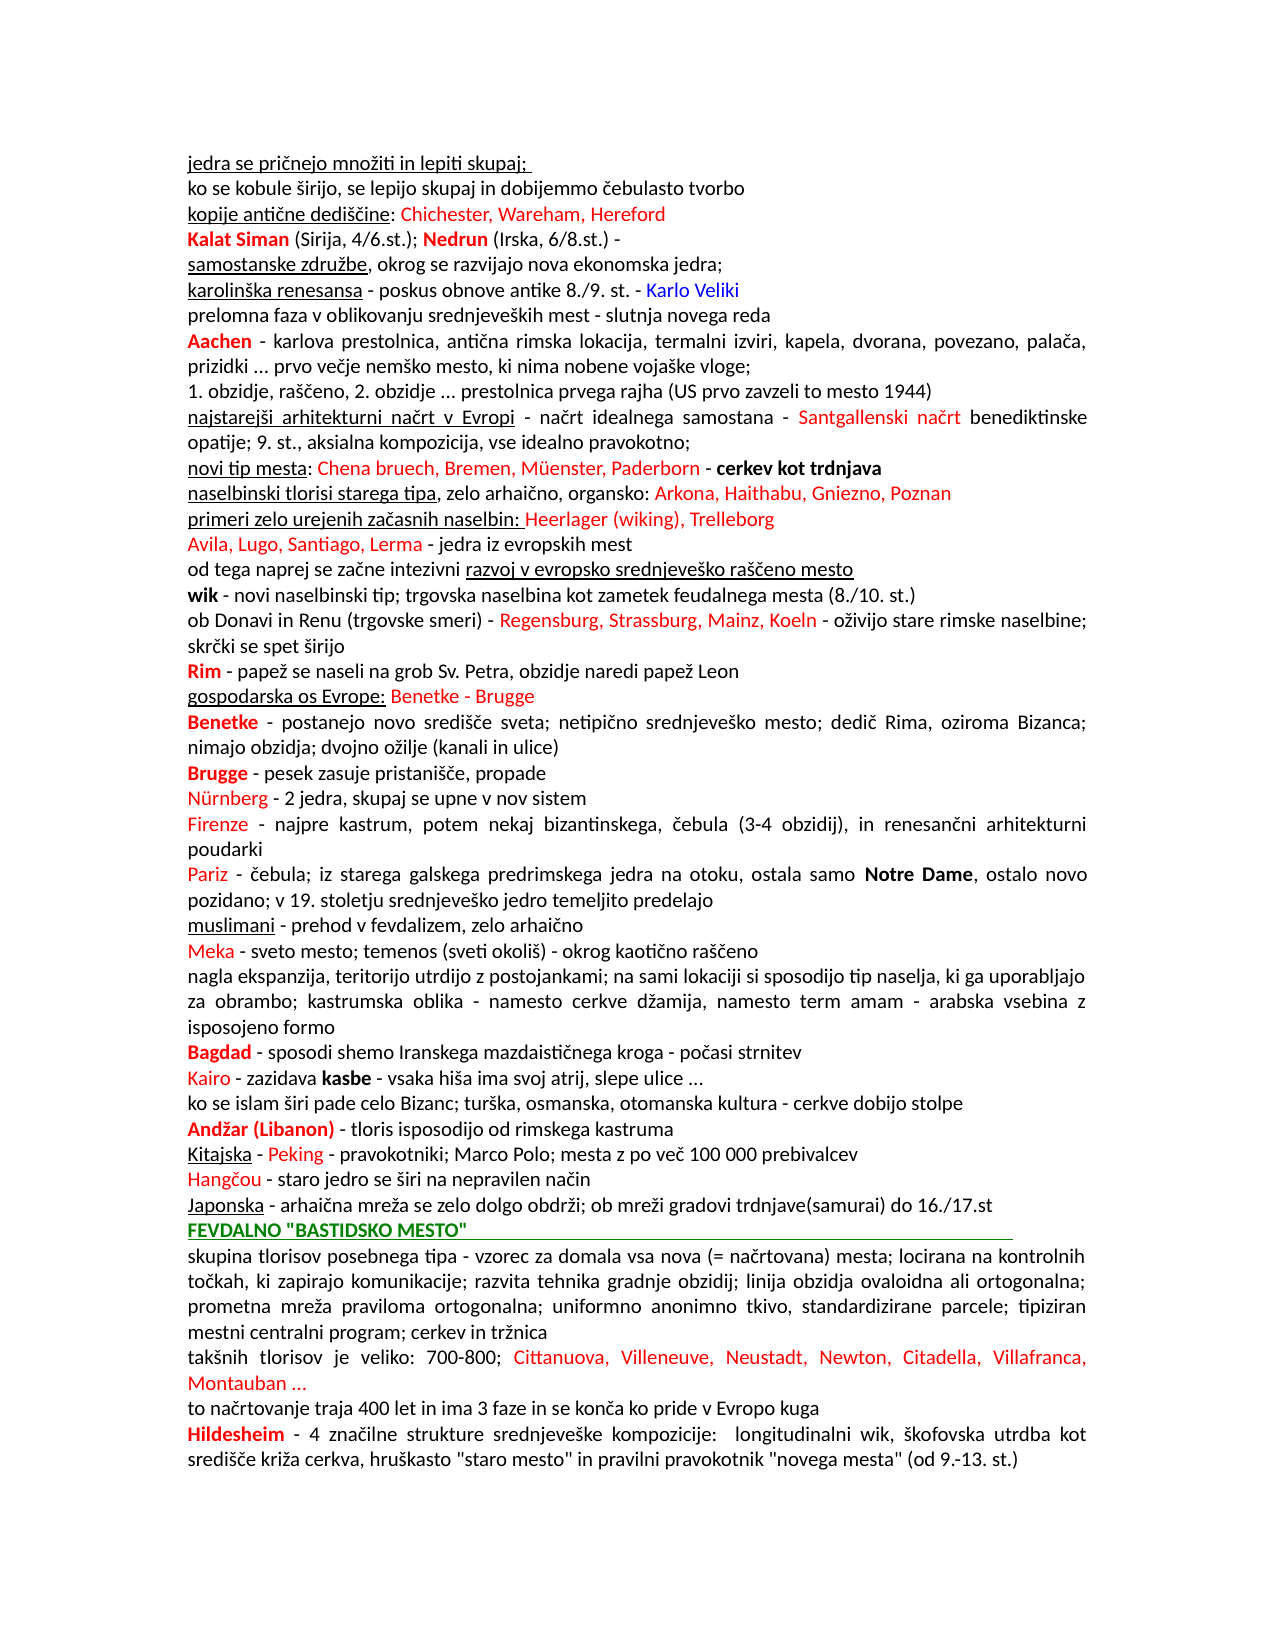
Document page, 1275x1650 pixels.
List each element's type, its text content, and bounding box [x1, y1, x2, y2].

text 1. obzidje, raščeno, 2. obzidje ... prestolnica prvega rajha (US prvo zavzeli to mesto 1944) [187, 379, 1087, 404]
text jedra se pričnejo množiti in lepiti skupaj; [187, 150, 1087, 175]
text Avila, Lugo, Santiago, Lerma - jedra iz evropskih mest [187, 531, 1087, 557]
text takšnih tlorisov je veliko: 700-800; Cittanuova, Villeneuve, Neustadt, Newton, Citadella, Villafranca, Montauban ... [187, 1344, 1087, 1395]
text karolinška renesansa - poskus obnove antike 8./9. st. - Karlo Veliki [187, 277, 1087, 302]
text samostanske združbe, okrog se razvijajo nova ekonomska jedra; [187, 252, 1087, 277]
text Hangčou - staro jedro se širi na nepravilen način [187, 1167, 1087, 1192]
text Japonska - arhaična mreža se zelo dolgo obdrži; ob mreži gradovi trdnjave(samurai) do 16./17.st [187, 1192, 1087, 1217]
text Bagdad - sposodi shemo Iranskega mazdaističnega kroga - počasi strnitev [187, 1039, 1087, 1065]
text Brugge - pesek zasuje pristanišče, propade [187, 760, 1087, 785]
text Andžar (Libanon) - tloris isposodijo od rimskega kastruma [187, 1116, 1087, 1141]
text naselbinski tlorisi starega tipa, zelo arhaično, organsko: Arkona, Haithabu, Gniezno, Poznan [187, 480, 1087, 506]
text novi tip mesta: Chena bruech, Bremen, Müenster, Paderborn - cerkev kot trdnjava [187, 455, 1087, 480]
text muslimani - prehod v fevdalizem, zelo arhaično [187, 912, 1087, 938]
text prelomna faza v oblikovanju srednjeveških mest - slutnja novega reda [187, 302, 1087, 328]
text nagla ekspanzija, teritorijo utrdijo z postojankami; na sami lokaciji si sposodijo tip naselja, ki ga uporabljajo za obrambo; kastrumska oblika - namesto cerkve džamija, namesto term amam - arabska vsebina z isposojeno formo [187, 963, 1087, 1039]
text Hildesheim - 4 značilne strukture srednjeveške kompozicije: longitudinalni wik, škofovska utrdba kot središče križa cerkva, hruškasto "staro mesto" in pravilni pravokotnik "novega mesta" (od 9.-13. st.) [187, 1421, 1087, 1472]
text Benetke - postanejo novo središče sveta; netipično srednjeveško mesto; dedič Rima, oziroma Bizanca; nimajo obzidja; dvojno ožilje (kanali in ulice) [187, 709, 1087, 760]
text ob Donavi in Renu (trgovske smeri) - Regensburg, Strassburg, Mainz, Koeln - oživijo stare rimske naselbine; skrčki se spet širijo [187, 607, 1087, 658]
text kopije antične dediščine: Chichester, Wareham, Hereford [187, 201, 1087, 226]
text Pariz - čebula; iz starega galskega predrimskega jedra na otoku, ostala samo Notre Dame, ostalo novo pozidano; v 19. stoletju srednjeveško jedro temeljito predelajo [187, 862, 1087, 912]
text najstarejši arhitekturni načrt v Evropi - načrt idealnega samostana - Santgallenski načrt benediktinske opatije; 9. st., aksialna kompozicija, vse idealno pravokotno; [187, 404, 1087, 455]
text Rim - papež se naseli na grob Sv. Petra, obzidje naredi papež Leon [187, 658, 1087, 684]
text ko se islam širi pade celo Bizanc; turška, osmanska, otomanska kultura - cerkve dobijo stolpe [187, 1090, 1087, 1116]
text Nürnberg - 2 jedra, skupaj se upne v nov sistem [187, 785, 1087, 811]
text skupina tlorisov posebnega tipa - vzorec za domala vsa nova (= načrtovana) mesta; locirana na kontrolnih točkah, ki zapirajo komunikacije; razvita tehnika gradnje obzidij; linija obzidja ovaloidna ali ortogonalna; prometna mreža praviloma ortogonalna; uniformno anonimno tkivo, standardizirane parcele; tipiziran mestni centralni program; cerkev in tržnica [187, 1243, 1087, 1344]
text Firenze - najpre kastrum, potem nekaj bizantinskega, čebula (3-4 obzidij), in renesančni arhitekturni poudarki [187, 811, 1087, 862]
text Kalat Siman (Sirija, 4/6.st.); Nedrun (Irska, 6/8.st.) - [187, 226, 1087, 252]
text Kairo - zazidava kasbe - vsaka hiša ima svoj atrij, slepe ulice ... [187, 1065, 1087, 1090]
text wik - novi naselbinski tip; trgovska naselbina kot zametek feudalnega mesta (8./10. st.) [187, 582, 1087, 607]
text Kitajska - Peking - pravokotniki; Marco Polo; mesta z po več 100 000 prebivalcev [187, 1141, 1087, 1167]
text FEVDALNO "BASTIDSKO MESTO" [187, 1217, 1087, 1243]
text od tega naprej se začne intezivni razvoj v evropsko srednjeveško raščeno mesto [187, 557, 1087, 582]
text ko se kobule širijo, se lepijo skupaj in dobijemmo čebulasto tvorbo [187, 175, 1087, 201]
text gospodarska os Evrope: Benetke - Brugge [187, 684, 1087, 709]
text Aachen - karlova prestolnica, antična rimska lokacija, termalni izviri, kapela, dvorana, povezano, palača, prizidki ... prvo večje nemško mesto, ki nima nobene vojaške vloge; [187, 328, 1087, 379]
text Meka - sveto mesto; temenos (sveti okoliš) - okrog kaotično raščeno [187, 938, 1087, 963]
text to načrtovanje traja 400 let in ima 3 faze in se konča ko pride v Evropo kuga [187, 1395, 1087, 1421]
text primeri zelo urejenih začasnih naselbin: Heerlager (wiking), Trelleborg [187, 506, 1087, 531]
